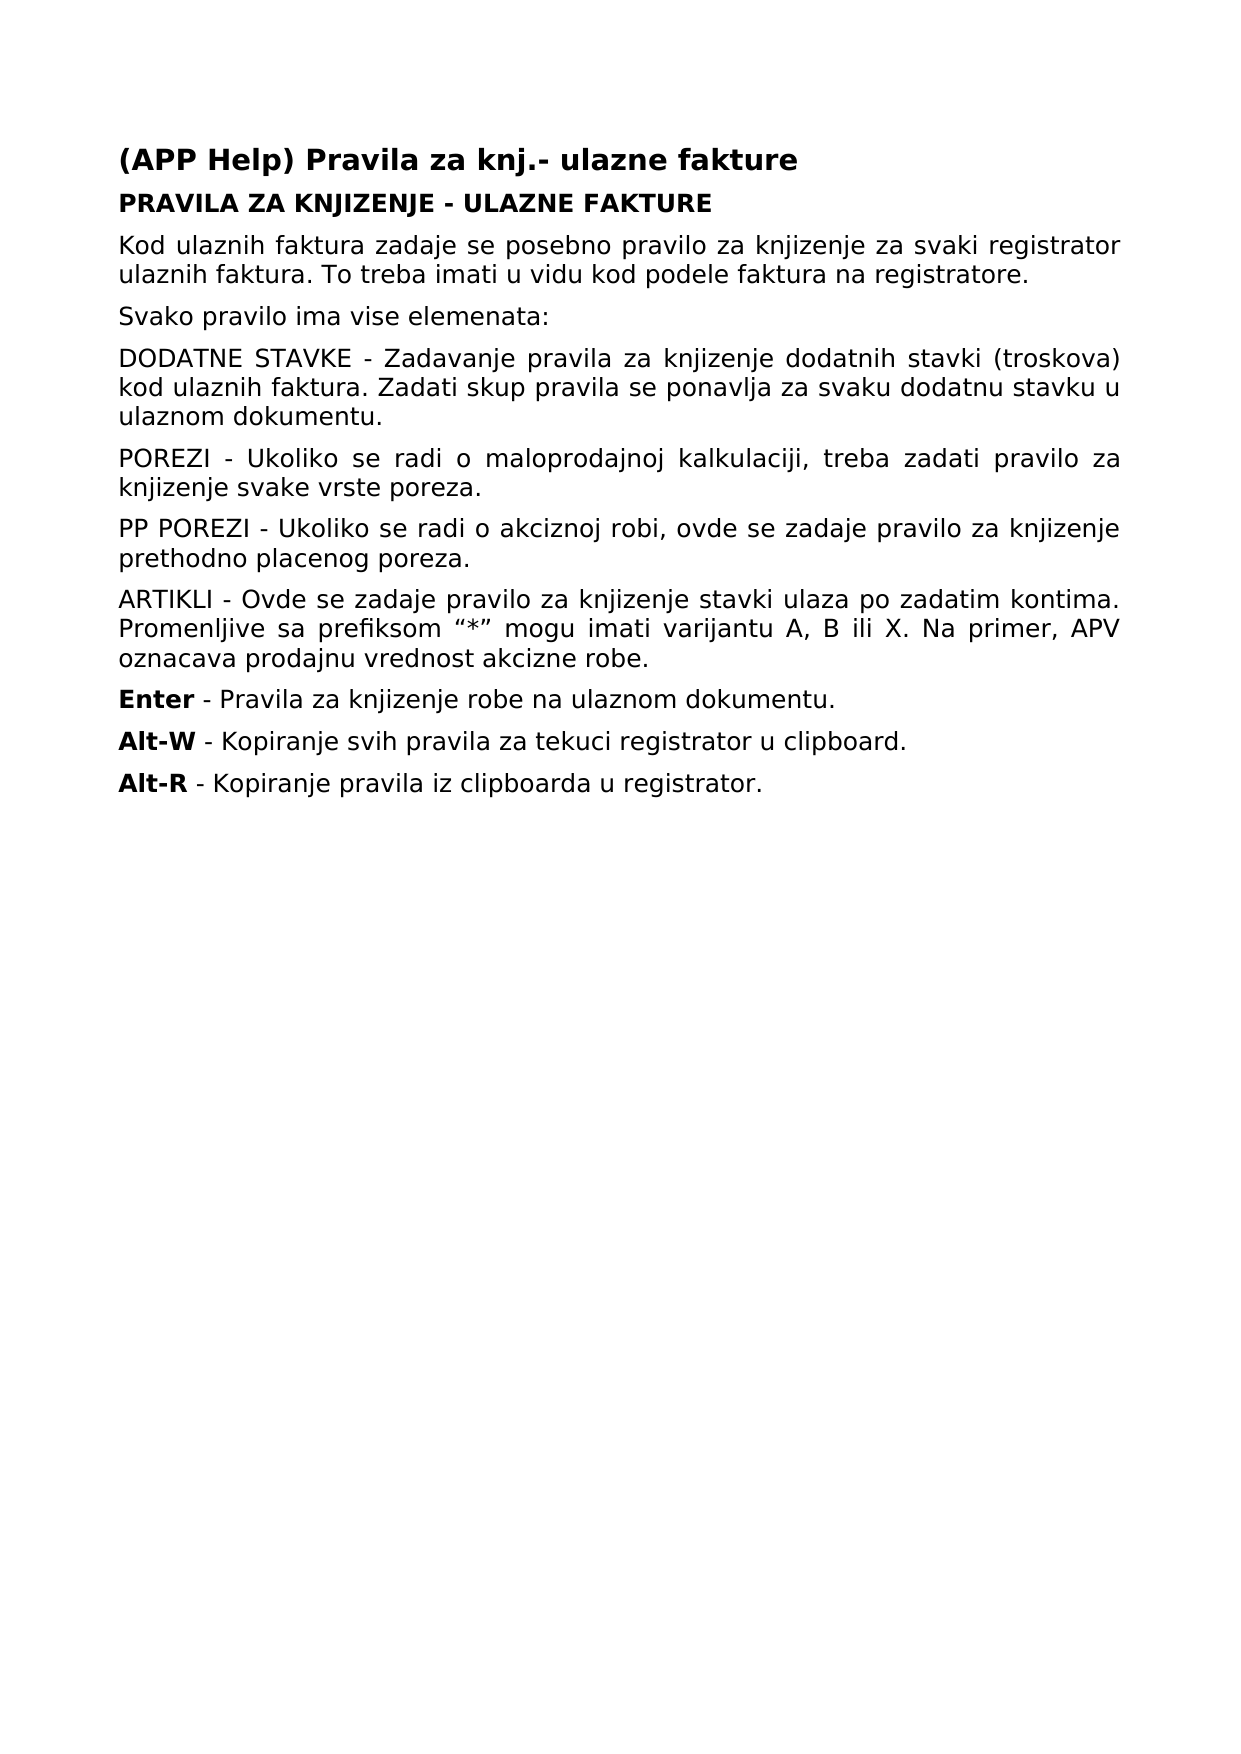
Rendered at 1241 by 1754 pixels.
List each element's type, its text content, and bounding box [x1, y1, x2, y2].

text Alt-W - Kopiranje svih pravila za tekuci registrator u clipboard. [118, 727, 1122, 756]
text PRAVILA ZA KNJIZENJE - ULAZNE FAKTURE [118, 189, 1122, 219]
text Alt-R - Kopiranje pravila iz clipboarda u registrator. [118, 769, 1122, 798]
text Kod ulaznih faktura zadaje se posebno pravilo za knjizenje za svaki registrator ulaznih faktura. To treba imati u vidu kod podele faktura na registratore. [118, 231, 1122, 289]
text Svako pravilo ima vise elemenata: [118, 302, 1122, 331]
text DODATNE STAVKE - Zadavanje pravila za knjizenje dodatnih stavki (troskova) kod ulaznih faktura. Zadati skup pravila se ponavlja za svaku dodatnu stavku u ulaznom dokumentu. [118, 344, 1122, 431]
text PP POREZI - Ukoliko se radi o akciznoj robi, ovde se zadaje pravilo za knjizenje prethodno placenog poreza. [118, 514, 1122, 573]
text Enter - Pravila za knjizenje robe na ulaznom dokumentu. [118, 685, 1122, 714]
text ARTIKLI - Ovde se zadaje pravilo za knjizenje stavki ulaza po zadatim kontima. Promenljive sa prefiksom “*” mogu imati varijantu A, B ili X. Na primer, APV oznacava prodajnu vrednost akcizne robe. [118, 585, 1122, 673]
subtitle (APP Help) Pravila za knj.- ulazne fakture [118, 143, 1122, 177]
text POREZI - Ukoliko se radi o maloprodajnoj kalkulaciji, treba zadati pravilo za knjizenje svake vrste poreza. [118, 444, 1122, 502]
